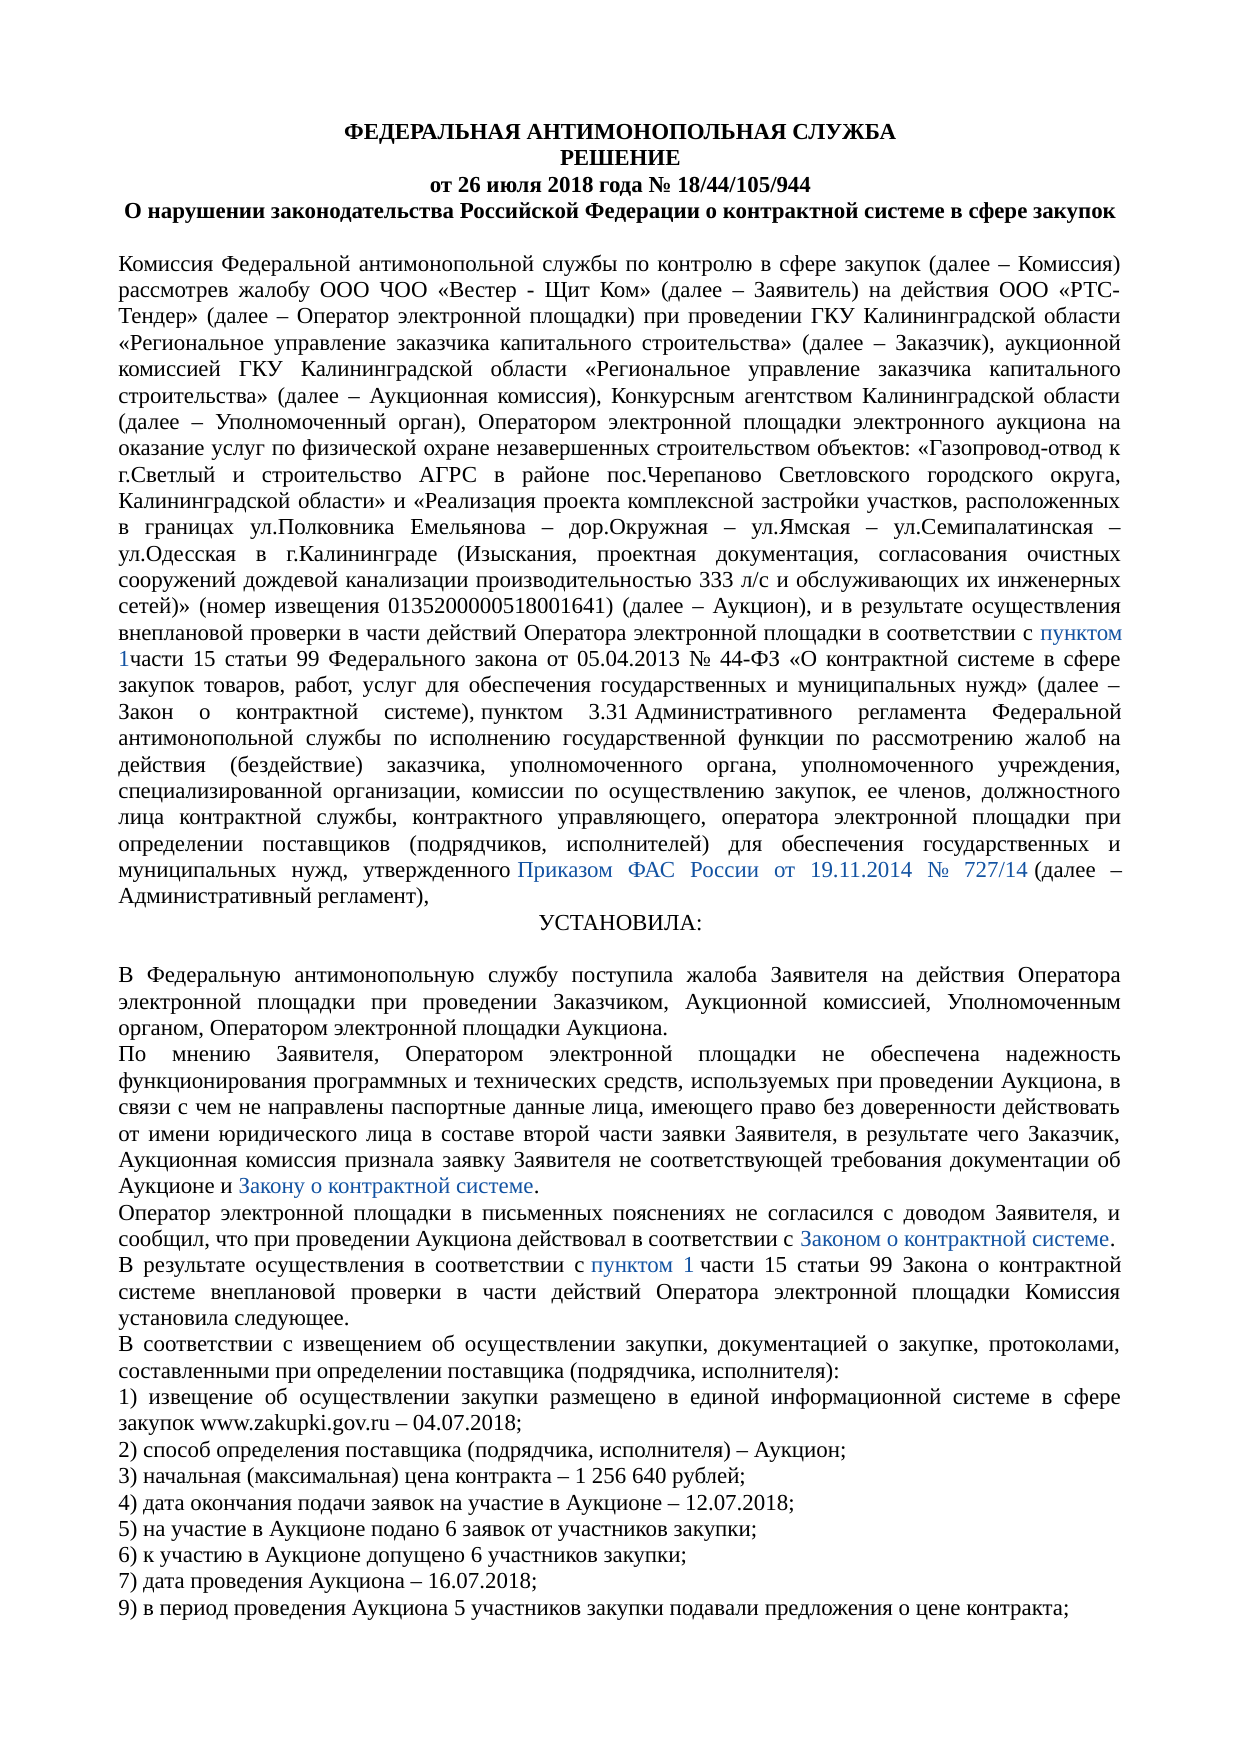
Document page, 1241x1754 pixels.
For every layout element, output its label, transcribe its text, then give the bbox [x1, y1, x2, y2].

text 3) начальная (максимальная) цена контракта – 1 256 640 рублей; [118, 1462, 1122, 1488]
text Оператор электронной площадки в письменных пояснениях не согласился с доводом Заявителя, и сообщил, что при проведении Аукциона действовал в соответствии с Законом о контрактной системе. [118, 1199, 1122, 1251]
text В Федеральную антимонопольную службу поступила жалоба Заявителя на действия Оператора электронной площадки при проведении Заказчиком, Аукционной комиссией, Уполномоченным органом, Оператором электронной площадки Аукциона. [118, 961, 1122, 1041]
text 1) извещение об осуществлении закупки размещено в единой информационной системе в сфере закупок www.zakupki.gov.ru – 04.07.2018; [118, 1383, 1122, 1436]
text В результате осуществления в соответствии с пунктом 1 части 15 статьи 99 Закона о контрактной системе внеплановой проверки в части действий Оператора электронной площадки Комиссия установила следующее. [118, 1251, 1122, 1330]
text УСТАНОВИЛА: [118, 909, 1122, 935]
subtitle О нарушении законодательства Российской Федерации о контрактной системе в сфере закупок [118, 197, 1122, 223]
text 5) на участие в Аукционе подано 6 заявок от участников закупки; [118, 1515, 1122, 1541]
text 9) в период проведения Аукциона 5 участников закупки подавали предложения о цене контракта; [118, 1594, 1122, 1620]
text Комиссия Федеральной антимонопольной службы по контролю в сфере закупок (далее – Комиссия) рассмотрев жалобу ООО ЧОО «Вестер - Щит Ком» (далее – Заявитель) на действия ООО «РТС-Тендер» (далее – Оператор электронной площадки) при проведении ГКУ Калининградской области «Региональное управление заказчика капитального строительства» (далее – Заказчик), аукционной комиссией ГКУ Калининградской области «Региональное управление заказчика капитального строительства» (далее – Аукционная комиссия), Конкурсным агентством Калининградской области (далее – Уполномоченный орган), Оператором электронной площадки электронного аукциона на оказание услуг по физической охране незавершенных строительством объектов: «Газопровод-отвод к г.Светлый и строительство АГРС в районе пос.Черепаново Светловского городского округа, Калининградской области» и «Реализация проекта комплексной застройки участков, расположенных в границах ул.Полковника Емельянова – дор.Окружная – ул.Ямская – ул.Семипалатинская – ул.Одесская в г.Калининграде (Изыскания, проектная документация, согласования очистных сооружений дождевой канализации производительностью 333 л/с и обслуживающих их инженерных сетей)» (номер извещения 0135200000518001641) (далее – Аукцион), и в результате осуществления внеплановой проверки в части действий Оператора электронной площадки в соответствии с пунктом 1части 15 статьи 99 Федерального закона от 05.04.2013 № 44-ФЗ «О контрактной системе в сфере закупок товаров, работ, услуг для обеспечения государственных и муниципальных нужд» (далее – Закон о контрактной системе), пунктом 3.31 Административного регламента Федеральной антимонопольной службы по исполнению государственной функции по рассмотрению жалоб на действия (бездействие) заказчика, уполномоченного органа, уполномоченного учреждения, специализированной организации, комиссии по осуществлению закупок, ее членов, должностного лица контрактной службы, контрактного управляющего, оператора электронной площадки при определении поставщиков (подрядчиков, исполнителей) для обеспечения государственных и муниципальных нужд, утвержденного Приказом ФАС России от 19.11.2014 № 727/14 (далее – Административный регламент), [118, 250, 1122, 909]
subtitle ФЕДЕРАЛЬНАЯ АНТИМОНОПОЛЬНАЯ СЛУЖБА [118, 118, 1122, 144]
text 4) дата окончания подачи заявок на участие в Аукционе – 12.07.2018; [118, 1488, 1122, 1515]
subtitle от 26 июля 2018 года № 18/44/105/944 [118, 171, 1122, 197]
text В соответствии с извещением об осуществлении закупки, документацией о закупке, протоколами, составленными при определении поставщика (подрядчика, исполнителя): [118, 1330, 1122, 1383]
text 6) к участию в Аукционе допущено 6 участников закупки; [118, 1541, 1122, 1568]
text 7) дата проведения Аукциона – 16.07.2018; [118, 1568, 1122, 1594]
text По мнению Заявителя, Оператором электронной площадки не обеспечена надежность функционирования программных и технических средств, используемых при проведении Аукциона, в связи с чем не направлены паспортные данные лица, имеющего право без доверенности действовать от имени юридического лица в составе второй части заявки Заявителя, в результате чего Заказчик, Аукционная комиссия признала заявку Заявителя не соответствующей требования документации об Аукционе и Закону о контрактной системе. [118, 1041, 1122, 1199]
text 2) способ определения поставщика (подрядчика, исполнителя) – Аукцион; [118, 1436, 1122, 1462]
subtitle РЕШЕНИЕ [118, 144, 1122, 171]
